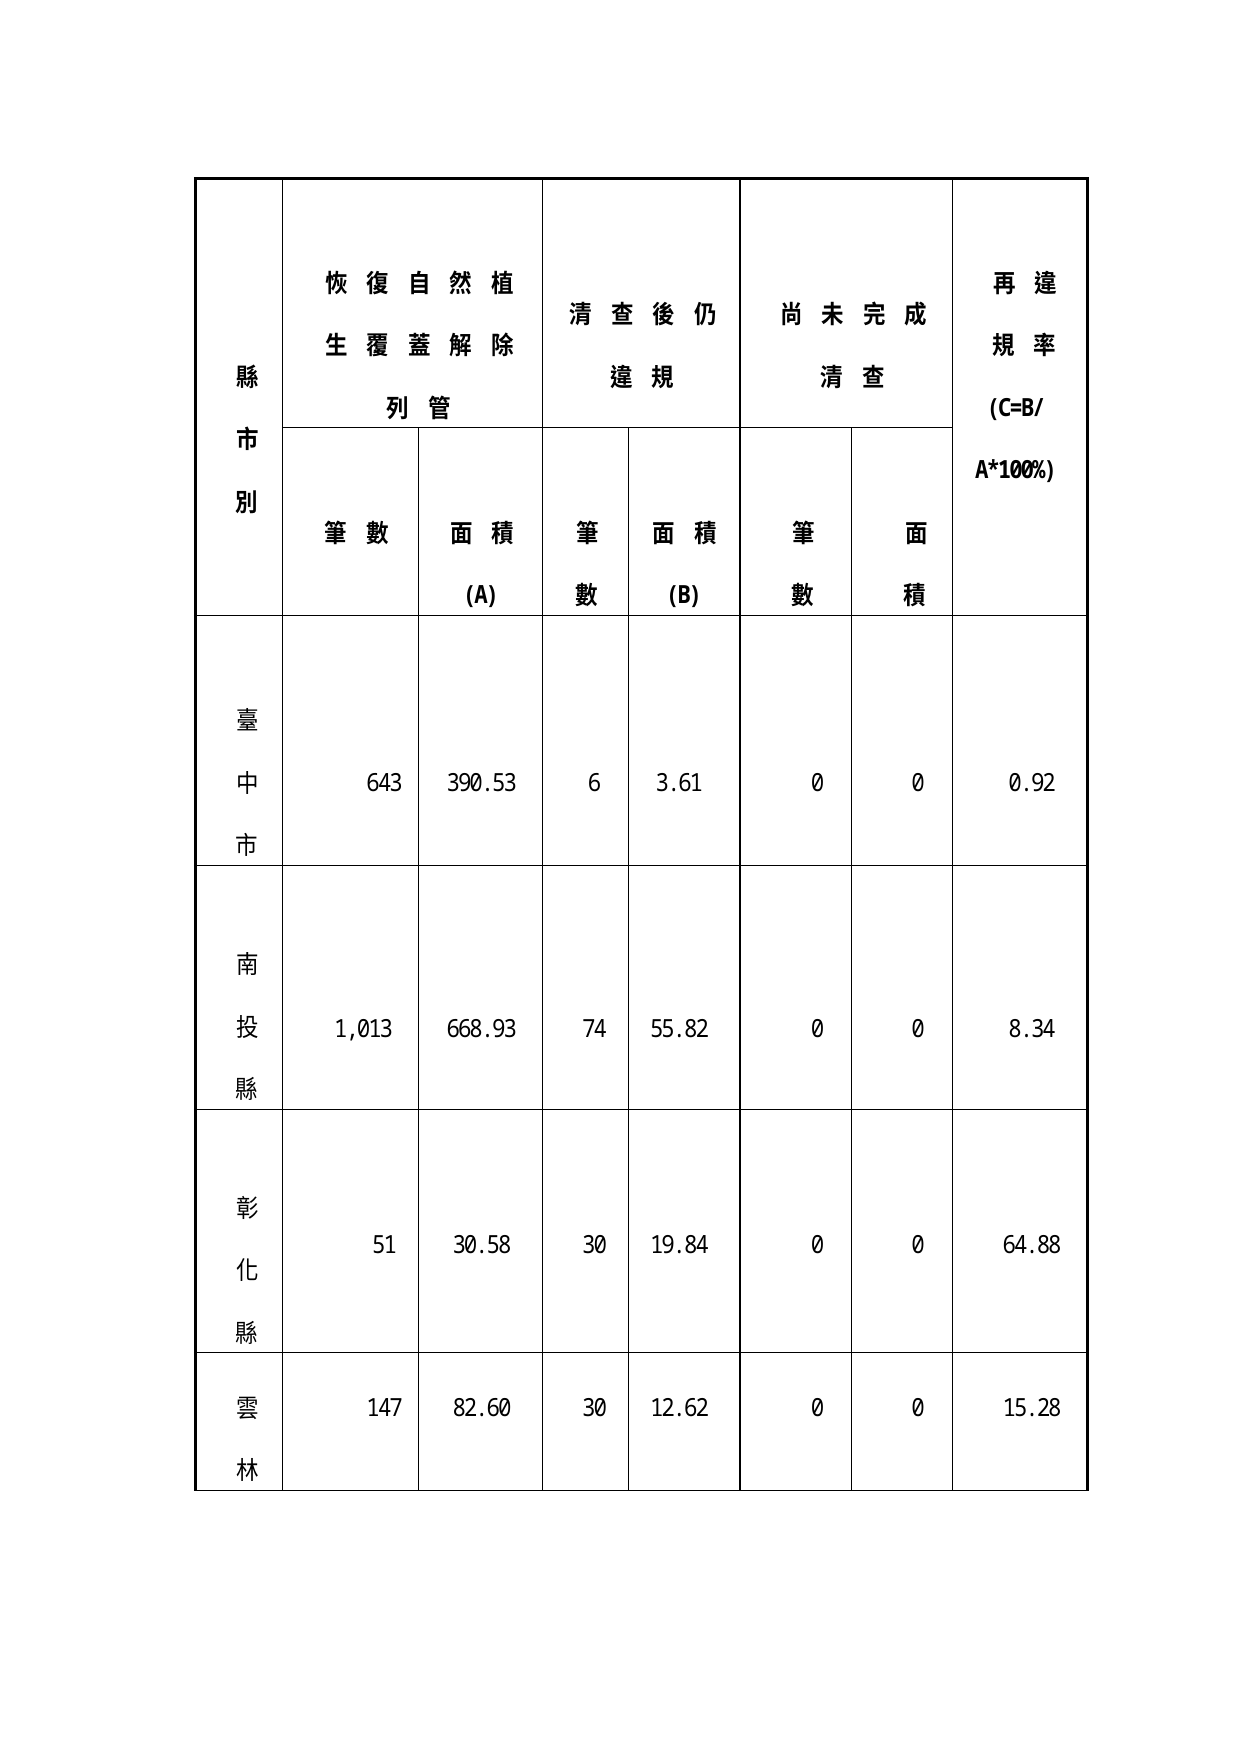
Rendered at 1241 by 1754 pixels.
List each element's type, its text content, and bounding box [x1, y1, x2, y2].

table_cell 面積(B) [629, 428, 739, 615]
table_cell 643 [283, 616, 418, 865]
table_cell 668.93 [419, 866, 542, 1108]
table_cell 82.60 [419, 1353, 542, 1490]
table_cell 30 [543, 1110, 628, 1352]
table_cell 面積 [852, 428, 952, 615]
table_cell 筆數 [543, 428, 628, 615]
table_cell 1,013 [283, 866, 418, 1108]
table_cell 0 [741, 1110, 851, 1352]
table_cell 12.62 [629, 1353, 739, 1490]
table_cell 臺中市 [197, 616, 282, 865]
table_cell 0 [741, 616, 851, 865]
table_cell 0 [852, 1110, 952, 1352]
table_cell 74 [543, 866, 628, 1108]
table_cell 8.34 [953, 866, 1086, 1108]
table_cell 0 [741, 866, 851, 1108]
table_cell 0 [741, 1353, 851, 1490]
table_header 再違規率 (C=B/A*100%) [953, 180, 1086, 615]
table_cell 0 [852, 866, 952, 1108]
table_header 尚未完成清查 [741, 180, 952, 427]
table_header 恢復自然植生覆蓋解除列管 [283, 180, 542, 427]
table_cell 64.88 [953, 1110, 1086, 1352]
table_cell 30 [543, 1353, 628, 1490]
table_cell 南投縣 [197, 866, 282, 1108]
table_header 清查後仍違規 [543, 180, 739, 427]
table_cell 面積(A) [419, 428, 542, 615]
table_cell 雲林 [197, 1353, 282, 1490]
table_cell 筆數 [741, 428, 851, 615]
table_cell 彰化縣 [197, 1110, 282, 1352]
table_cell 15.28 [953, 1353, 1086, 1490]
table_cell 0 [852, 1353, 952, 1490]
table_cell 筆數 [283, 428, 418, 615]
table_cell 0 [852, 616, 952, 865]
table_cell 55.82 [629, 866, 739, 1108]
table_cell 390.53 [419, 616, 542, 865]
table_cell 51 [283, 1110, 418, 1352]
table_cell 147 [283, 1353, 418, 1490]
table_cell 19.84 [629, 1110, 739, 1352]
table_cell 3.61 [629, 616, 739, 865]
table_header 縣市別 [197, 180, 282, 615]
table_cell 6 [543, 616, 628, 865]
table_cell 0.92 [953, 616, 1086, 865]
table_cell 30.58 [419, 1110, 542, 1352]
